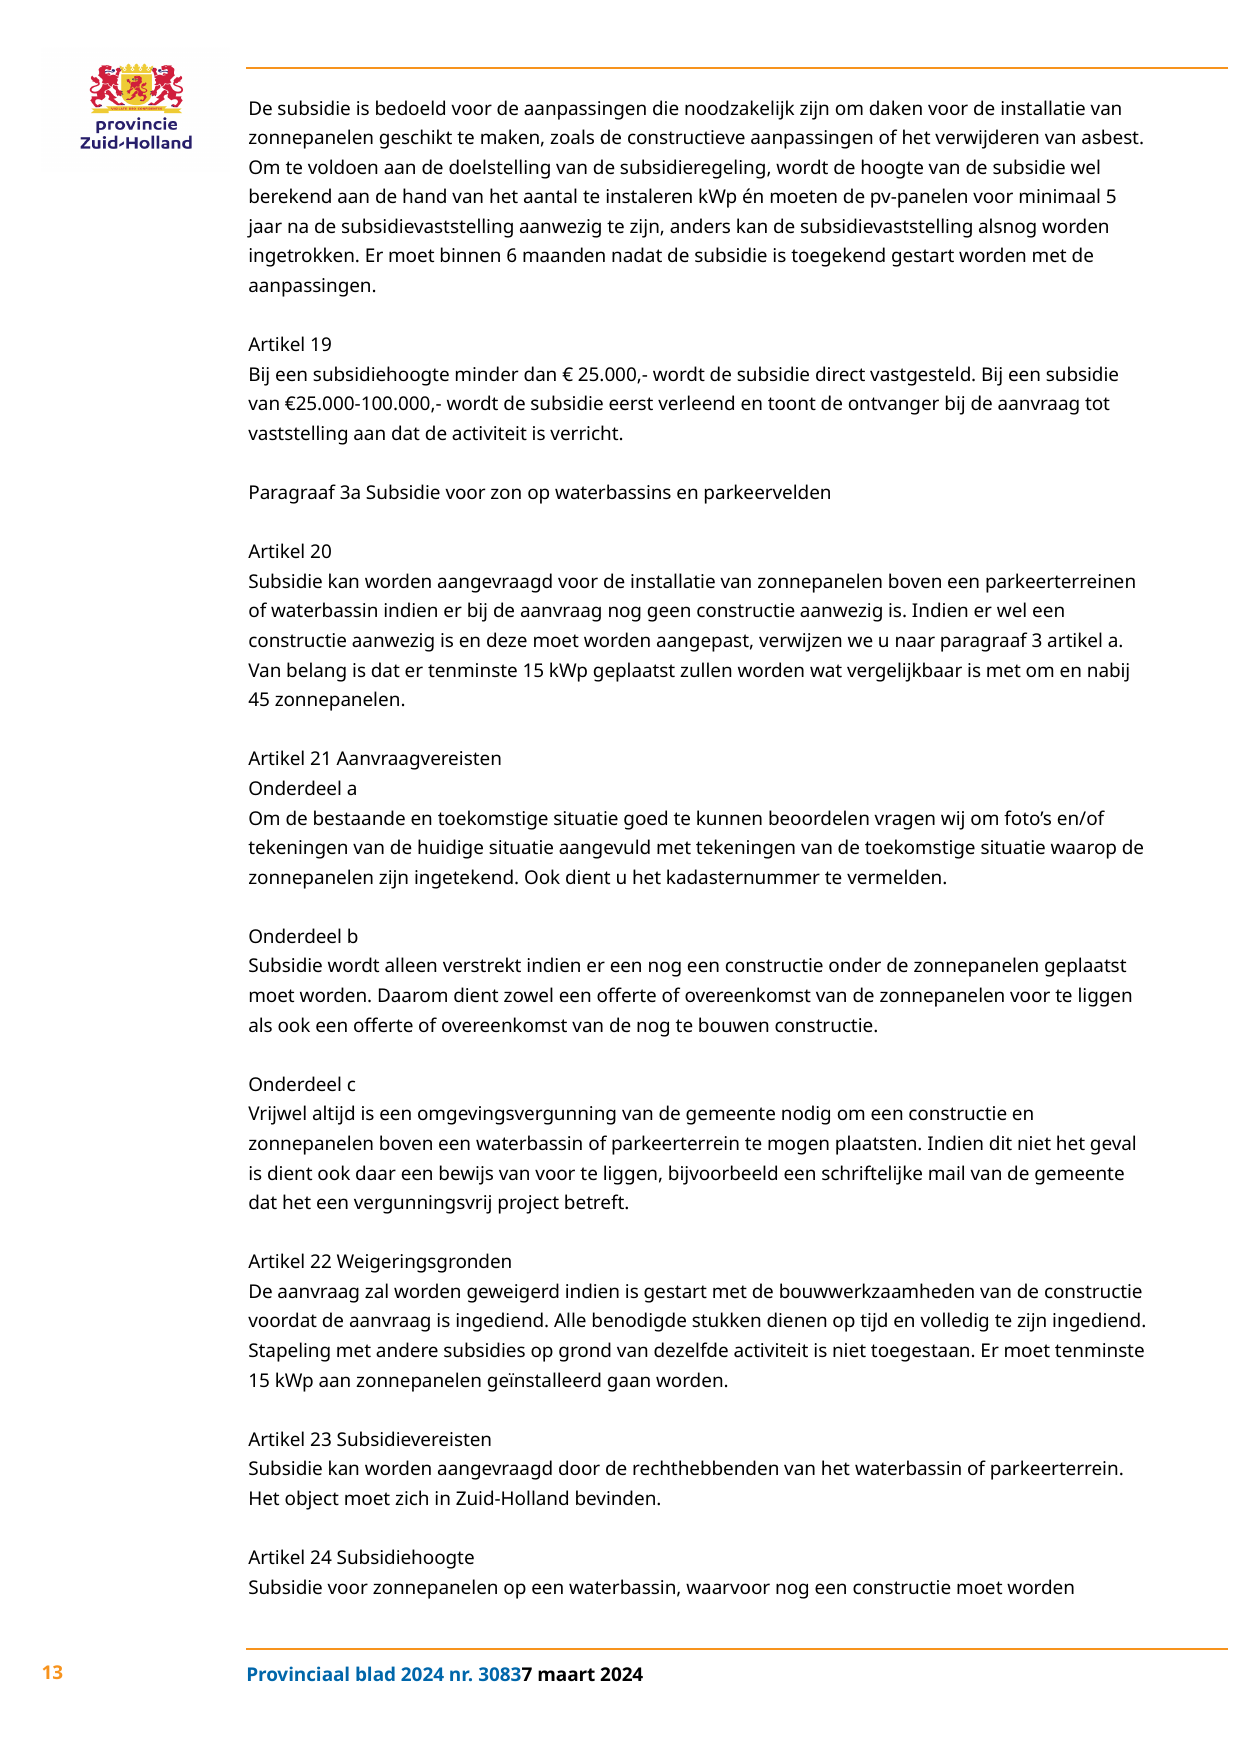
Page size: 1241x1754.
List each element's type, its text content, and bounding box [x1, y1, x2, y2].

text Subsidie wordt alleen verstrekt indien er een nog een constructie onder de zonnepanelen geplaatst moet worden. Daarom dient zowel een offerte of overeenkomst van de zonnepanelen voor te liggen als ook een offerte of overeenkomst van de nog te bouwen constructie. [248, 953, 1152, 1038]
text Bij een subsidiehoogte minder dan € 25.000,- wordt de subsidie direct vastgesteld. Bij een subsidie van €25.000-100.000,- wordt de subsidie eerst verleend en toont de ontvanger bij de aanvraag tot vaststelling aan dat de activiteit is verricht. [248, 361, 1152, 446]
text De aanvraag zal worden geweigerd indien is gestart met de bouwwerkzaamheden van de constructie voordat de aanvraag is ingediend. Alle benodigde stukken dienen op tijd en volledig te zijn ingediend. Stapeling met andere subsidies op grond van dezelfde activiteit is niet toegestaan. Er moet tenminste 15 kWp aan zonnepanelen geïnstalleerd gaan worden. [248, 1278, 1152, 1393]
text Artikel 20 [248, 538, 1152, 564]
text Subsidie voor zonnepanelen op een waterbassin, waarvoor nog een constructie moet worden [248, 1574, 1152, 1600]
text Artikel 23 Subsidievereisten [248, 1426, 1152, 1452]
text Artikel 24 Subsidiehoogte [248, 1544, 1152, 1570]
text Onderdeel c [248, 1071, 1152, 1097]
text Artikel 21 Aanvraagvereisten [248, 746, 1152, 771]
text Vrijwel altijd is een omgevingsvergunning van de gemeente nodig om een constructie en zonnepanelen boven een waterbassin of parkeerterrein te mogen plaatsten. Indien dit niet het geval is dient ook daar een bewijs van voor te liggen, bijvoorbeeld een schriftelijke mail van de gemeente dat het een vergunningsvrij project betreft. [248, 1101, 1152, 1215]
text Om de bestaande en toekomstige situatie goed te kunnen beoordelen vragen wij om foto’s en/of tekeningen van de huidige situatie aangevuld met tekeningen van de toekomstige situatie waarop de zonnepanelen zijn ingetekend. Ook dient u het kadasternummer te vermelden. [248, 805, 1152, 890]
text Subsidie kan worden aangevraagd voor de installatie van zonnepanelen boven een parkeerterreinen of waterbassin indien er bij de aanvraag nog geen constructie aanwezig is. Indien er wel een constructie aanwezig is en deze moet worden aangepast, verwijzen we u naar paragraaf 3 artikel a. Van belang is dat er tenminste 15 kWp geplaatst zullen worden wat vergelijkbaar is met om en nabij 45 zonnepanelen. [248, 568, 1152, 712]
text Paragraaf 3a Subsidie voor zon op waterbassins en parkeervelden [248, 479, 1152, 505]
text Onderdeel b [248, 923, 1152, 949]
picture [41, 47, 231, 172]
text Subsidie kan worden aangevraagd door de rechthebbenden van het waterbassin of parkeerterrein. Het object moet zich in Zuid-Holland bevinden. [248, 1456, 1152, 1511]
text Artikel 22 Weigeringsgronden [248, 1248, 1152, 1274]
text Artikel 19 [248, 331, 1152, 357]
text De subsidie is bedoeld voor de aanpassingen die noodzakelijk zijn om daken voor de installatie van zonnepanelen geschikt te maken, zoals de constructieve aanpassingen of het verwijderen van asbest. Om te voldoen aan de doelstelling van de subsidieregeling, wordt de hoogte van de subsidie wel berekend aan de hand van het aantal te instaleren kWp én moeten de pv-panelen voor minimaal 5 jaar na de subsidievaststelling aanwezig te zijn, anders kan de subsidievaststelling alsnog worden ingetrokken. Er moet binnen 6 maanden nadat de subsidie is toegekend gestart worden met de aanpassingen. [248, 95, 1152, 298]
text Onderdeel a [248, 775, 1152, 801]
